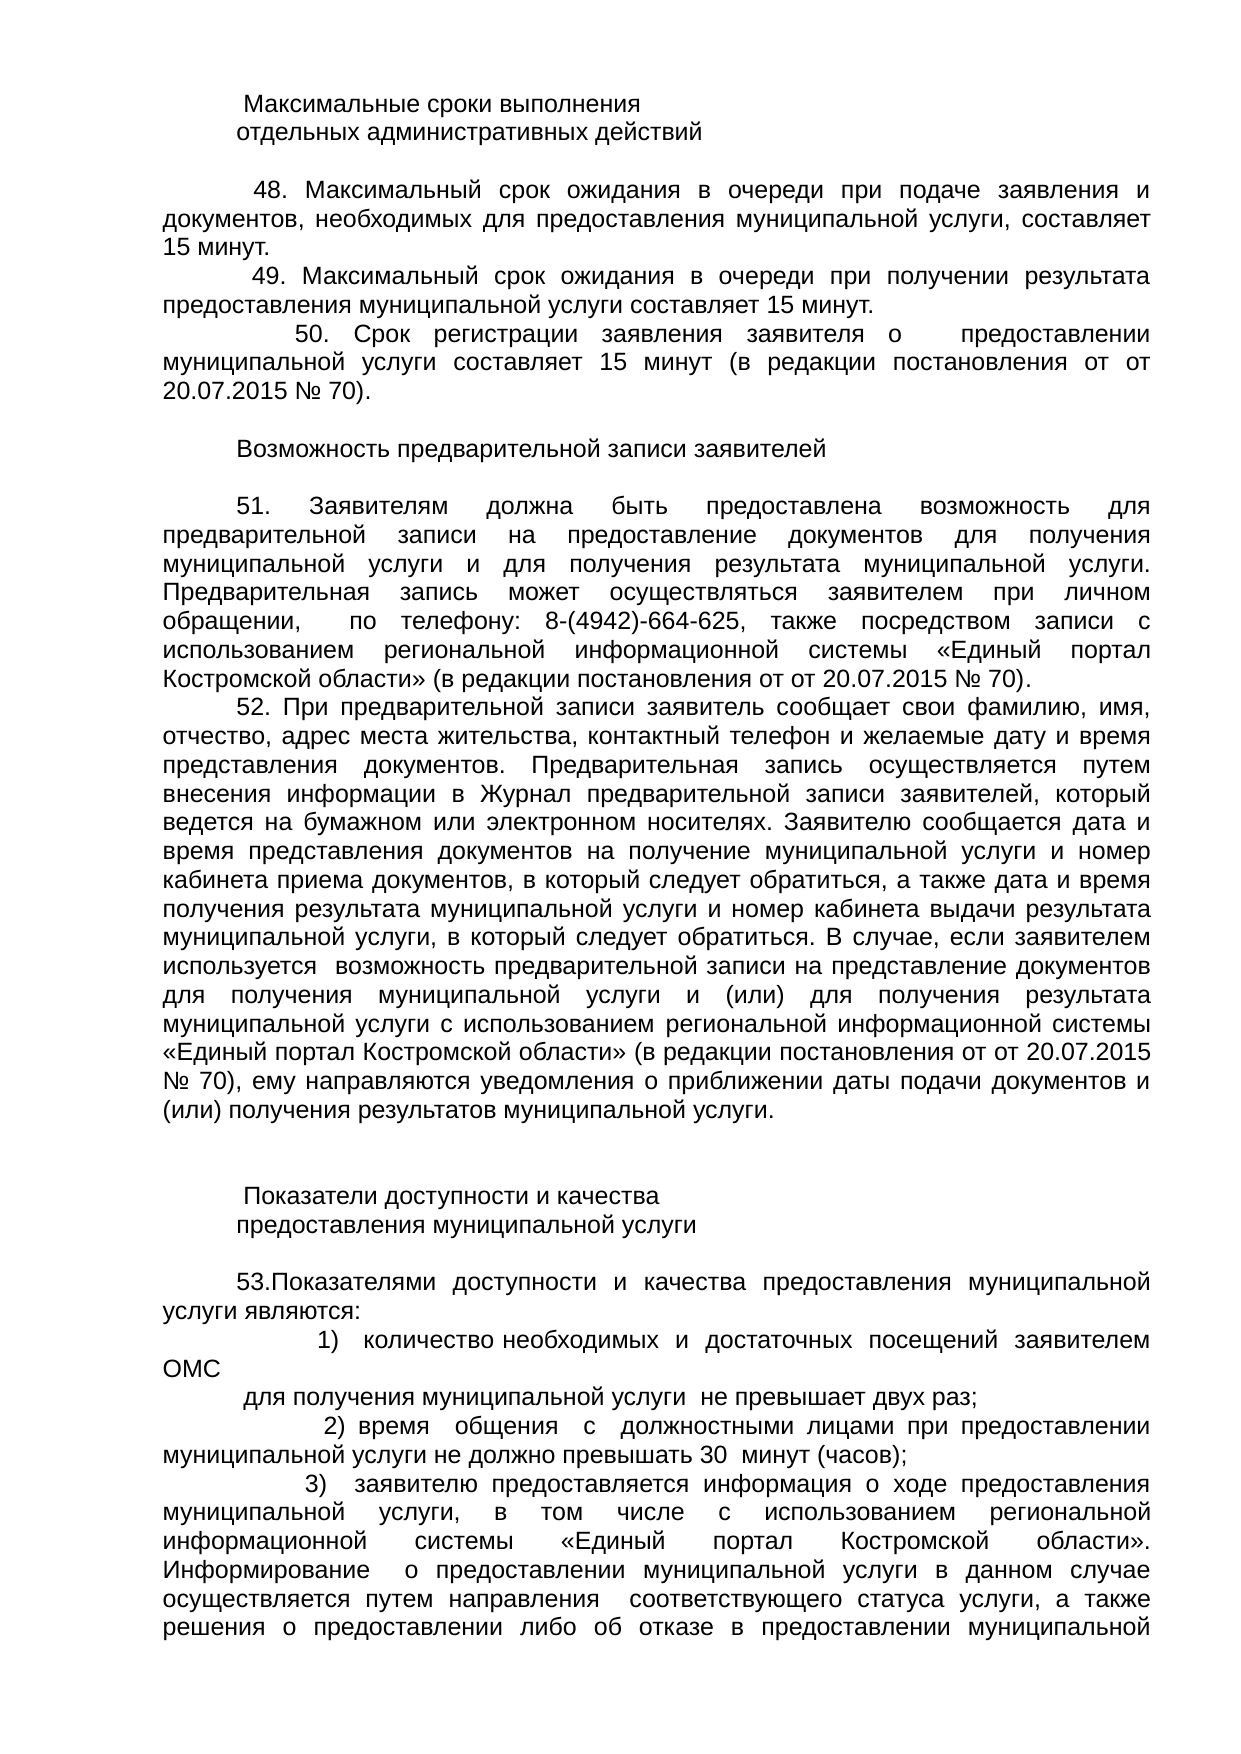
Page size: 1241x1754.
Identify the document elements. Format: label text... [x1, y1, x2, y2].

text Максимальные сроки выполнения [162, 88, 1152, 117]
list 1) количество необходимых и достаточных посещений заявителем ОМС [162, 1325, 1152, 1382]
text отдельных административных действий [162, 117, 1152, 146]
list для получения муниципальной услуги не превышает двух раз; [162, 1382, 1152, 1411]
text 52. При предварительной записи заявитель сообщает свои фамилию, имя, отчество, адрес места жительства, контактный телефон и желаемые дату и время представления документов. Предварительная запись осуществляется путем внесения информации в Журнал предварительной записи заявителей, который ведется на бумажном или электронном носителях. Заявителю сообщается дата и время представления документов на получение муниципальной услуги и номер кабинета приема документов, в который следует обратиться, а также дата и время получения результата муниципальной услуги и номер кабинета выдачи результата муниципальной услуги, в который следует обратиться. В случае, если заявителем используется возможность предварительной записи на представление документов для получения муниципальной услуги и (или) для получения результата муниципальной услуги с использованием региональной информационной системы «Единый портал Костромской области» (в редакции постановления от от 20.07.2015 № 70), ему направляются уведомления о приближении даты подачи документов и (или) получения результатов муниципальной услуги. [162, 692, 1152, 1123]
text 51. Заявителям должна быть предоставлена возможность для предварительной записи на предоставление документов для получения муниципальной услуги и для получения результата муниципальной услуги. Предварительная запись может осуществляться заявителем при личном обращении, по телефону: 8-(4942)-664-625, также посредством записи с использованием региональной информационной системы «Единый портал Костромской области» (в редакции постановления от от 20.07.2015 № 70). [162, 491, 1152, 692]
text 50. Срок регистрации заявления заявителя о предоставлении муниципальной услуги составляет 15 минут (в редакции постановления от от 20.07.2015 № 70). [162, 318, 1152, 405]
text Показатели доступности и качества [162, 1181, 1152, 1210]
text 3) заявителю предоставляется информация о ходе предоставления муниципальной услуги, в том числе с использованием региональной информационной системы «Единый портал Костромской области». Информирование о предоставлении муниципальной услуги в данном случае осуществляется путем направления соответствующего статуса услуги, а также решения о предоставлении либо об отказе в предоставлении муниципальной [162, 1468, 1152, 1641]
text 53.Показателями доступности и качества предоставления муниципальной услуги являются: [162, 1267, 1152, 1325]
text предоставления муниципальной услуги [162, 1210, 1152, 1238]
text 48. Максимальный срок ожидания в очереди при подаче заявления и документов, необходимых для предоставления муниципальной услуги, составляет 15 минут. [162, 175, 1152, 261]
text 49. Максимальный срок ожидания в очереди при получении результата предоставления муниципальной услуги составляет 15 минут. [162, 261, 1152, 318]
text 2) время общения с должностными лицами при предоставлении муниципальной услуги не должно превышать 30 минут (часов); [162, 1411, 1152, 1468]
text Возможность предварительной записи заявителей [162, 433, 1152, 462]
